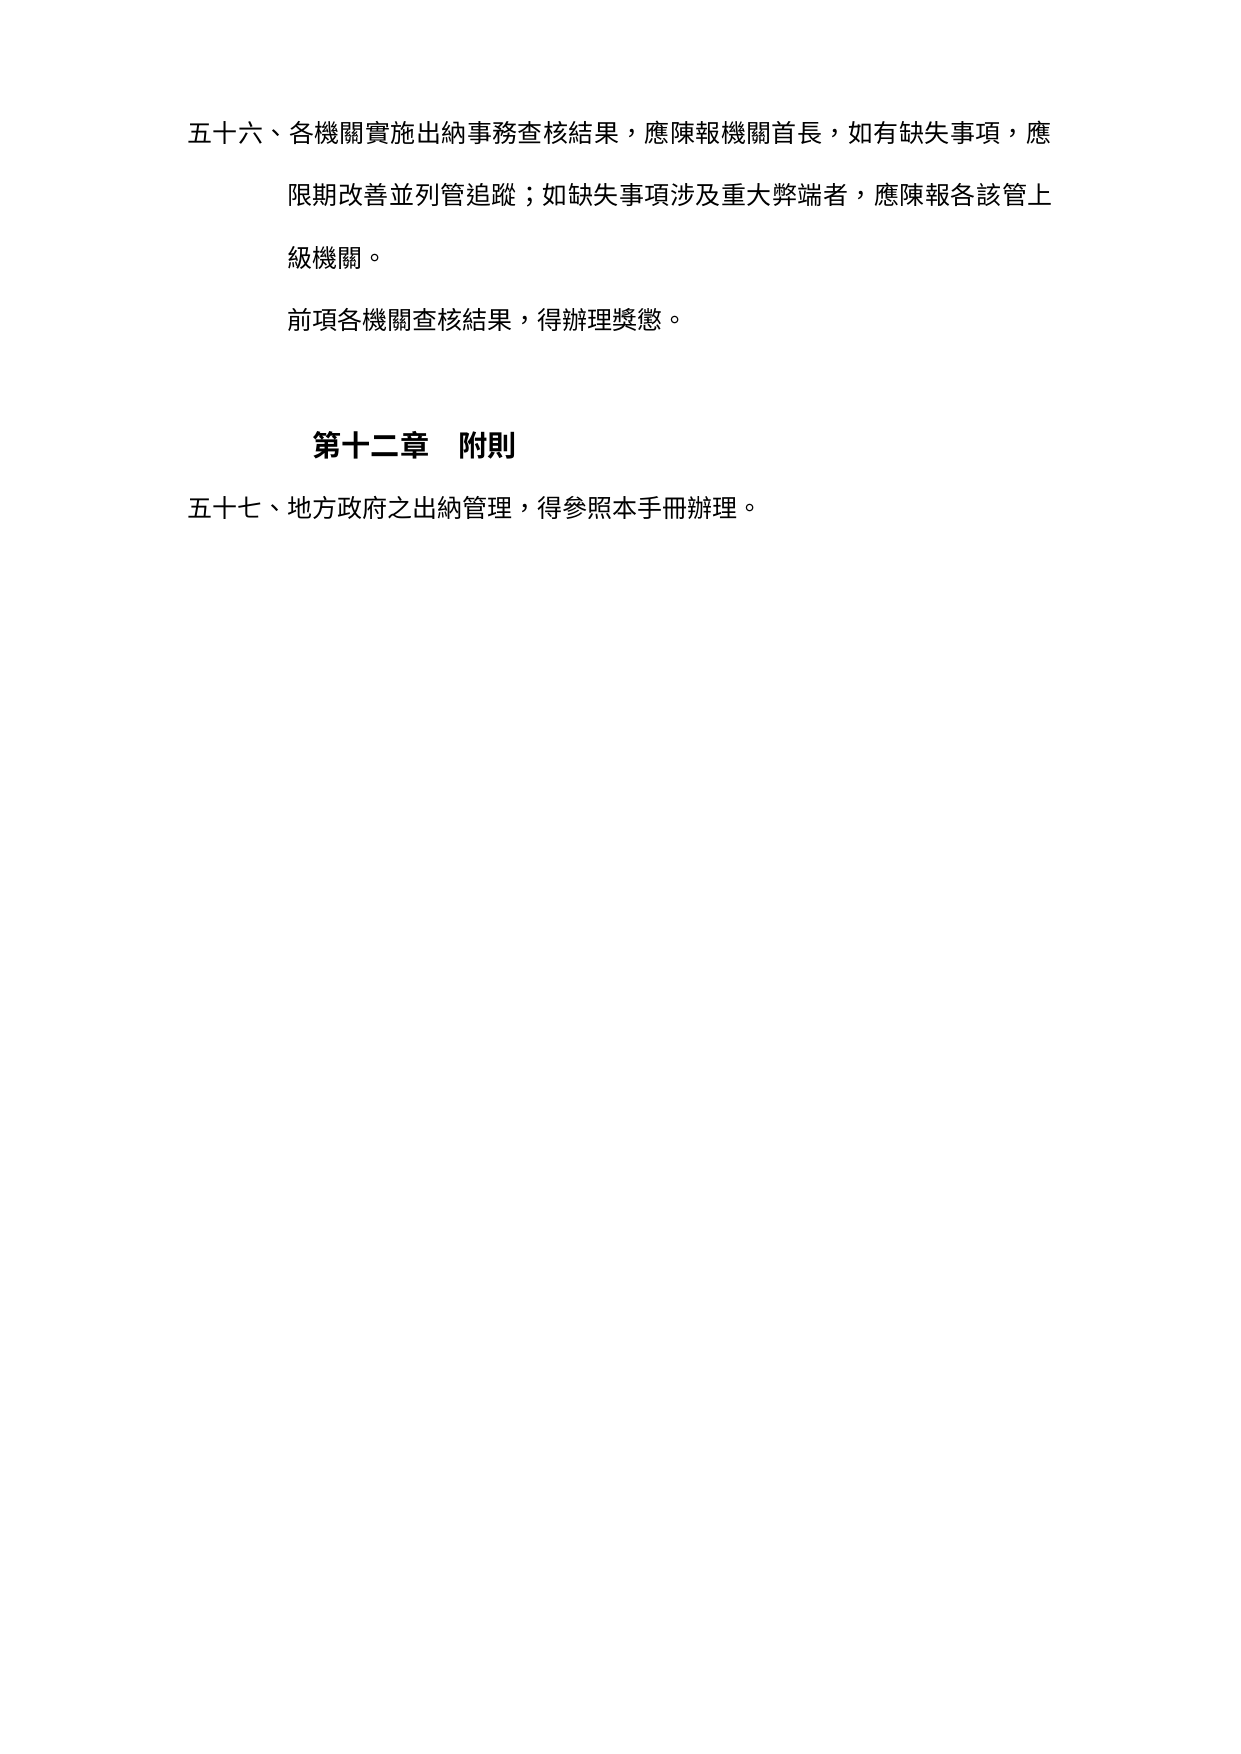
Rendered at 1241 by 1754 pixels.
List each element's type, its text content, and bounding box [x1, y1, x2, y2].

text 第十二章 附則 [187, 402, 1053, 464]
text 五十六、各機關實施出納事務查核結果，應陳報機關首長，如有缺失事項，應限期改善並列管追蹤；如缺失事項涉及重大弊端者，應陳報各該管上級機關。 [187, 89, 1053, 277]
text 五十七、地方政府之出納管理，得參照本手冊辦理。 [187, 464, 1053, 527]
text 前項各機關查核結果，得辦理獎懲。 [287, 277, 1053, 339]
